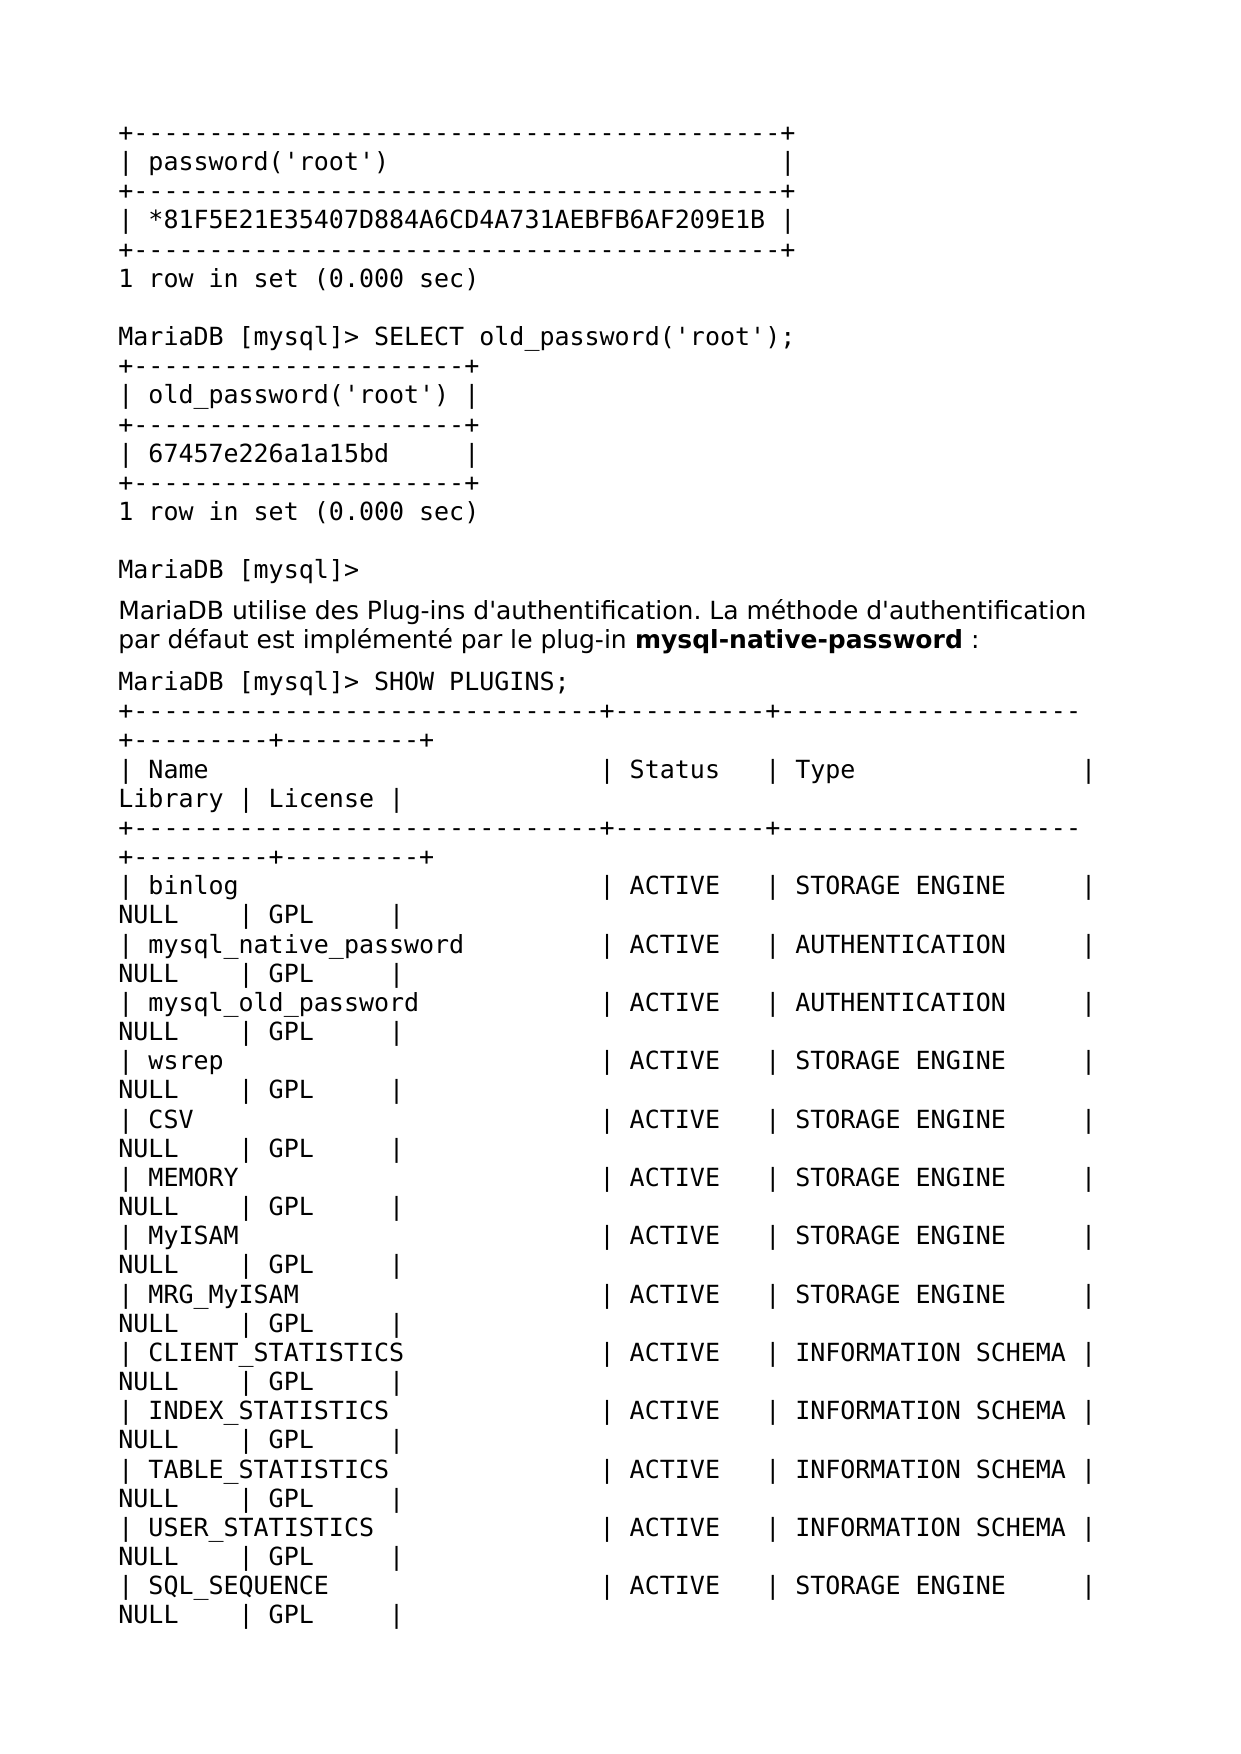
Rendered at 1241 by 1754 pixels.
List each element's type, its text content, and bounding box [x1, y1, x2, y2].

text MariaDB utilise des Plug-ins d'authentification. La méthode d'authentification par défaut est implémenté par le plug-in mysql-native-password : [118, 597, 1122, 655]
text +-------------------------------------------+ | password('root') | +-------------------------------------------+ | *81F5E21E35407D884A6CD4A731AEBFB6AF209E1B | +-------------------------------------------+ 1 row in set (0.000 sec) MariaDB [mysql]> SELECT old_password('root'); +----------------------+ | old_password('root') | +----------------------+ | 67457e226a1a15bd | +----------------------+ 1 row in set (0.000 sec) MariaDB [mysql]> [118, 118, 1122, 585]
text MariaDB [mysql]> SHOW PLUGINS; +-------------------------------+----------+--------------------+---------+---------+ | Name | Status | Type | Library | License | +-------------------------------+----------+--------------------+---------+---------+ | binlog | ACTIVE | STORAGE ENGINE | NULL | GPL | | mysql_native_password | ACTIVE | AUTHENTICATION | NULL | GPL | | mysql_old_password | ACTIVE | AUTHENTICATION | NULL | GPL | | wsrep | ACTIVE | STORAGE ENGINE | NULL | GPL | | CSV | ACTIVE | STORAGE ENGINE | NULL | GPL | | MEMORY | ACTIVE | STORAGE ENGINE | NULL | GPL | | MyISAM | ACTIVE | STORAGE ENGINE | NULL | GPL | | MRG_MyISAM | ACTIVE | STORAGE ENGINE | NULL | GPL | | CLIENT_STATISTICS | ACTIVE | INFORMATION SCHEMA | NULL | GPL | | INDEX_STATISTICS | ACTIVE | INFORMATION SCHEMA | NULL | GPL | | TABLE_STATISTICS | ACTIVE | INFORMATION SCHEMA | NULL | GPL | | USER_STATISTICS | ACTIVE | INFORMATION SCHEMA | NULL | GPL | | SQL_SEQUENCE | ACTIVE | STORAGE ENGINE | NULL | GPL | [118, 667, 1122, 1630]
